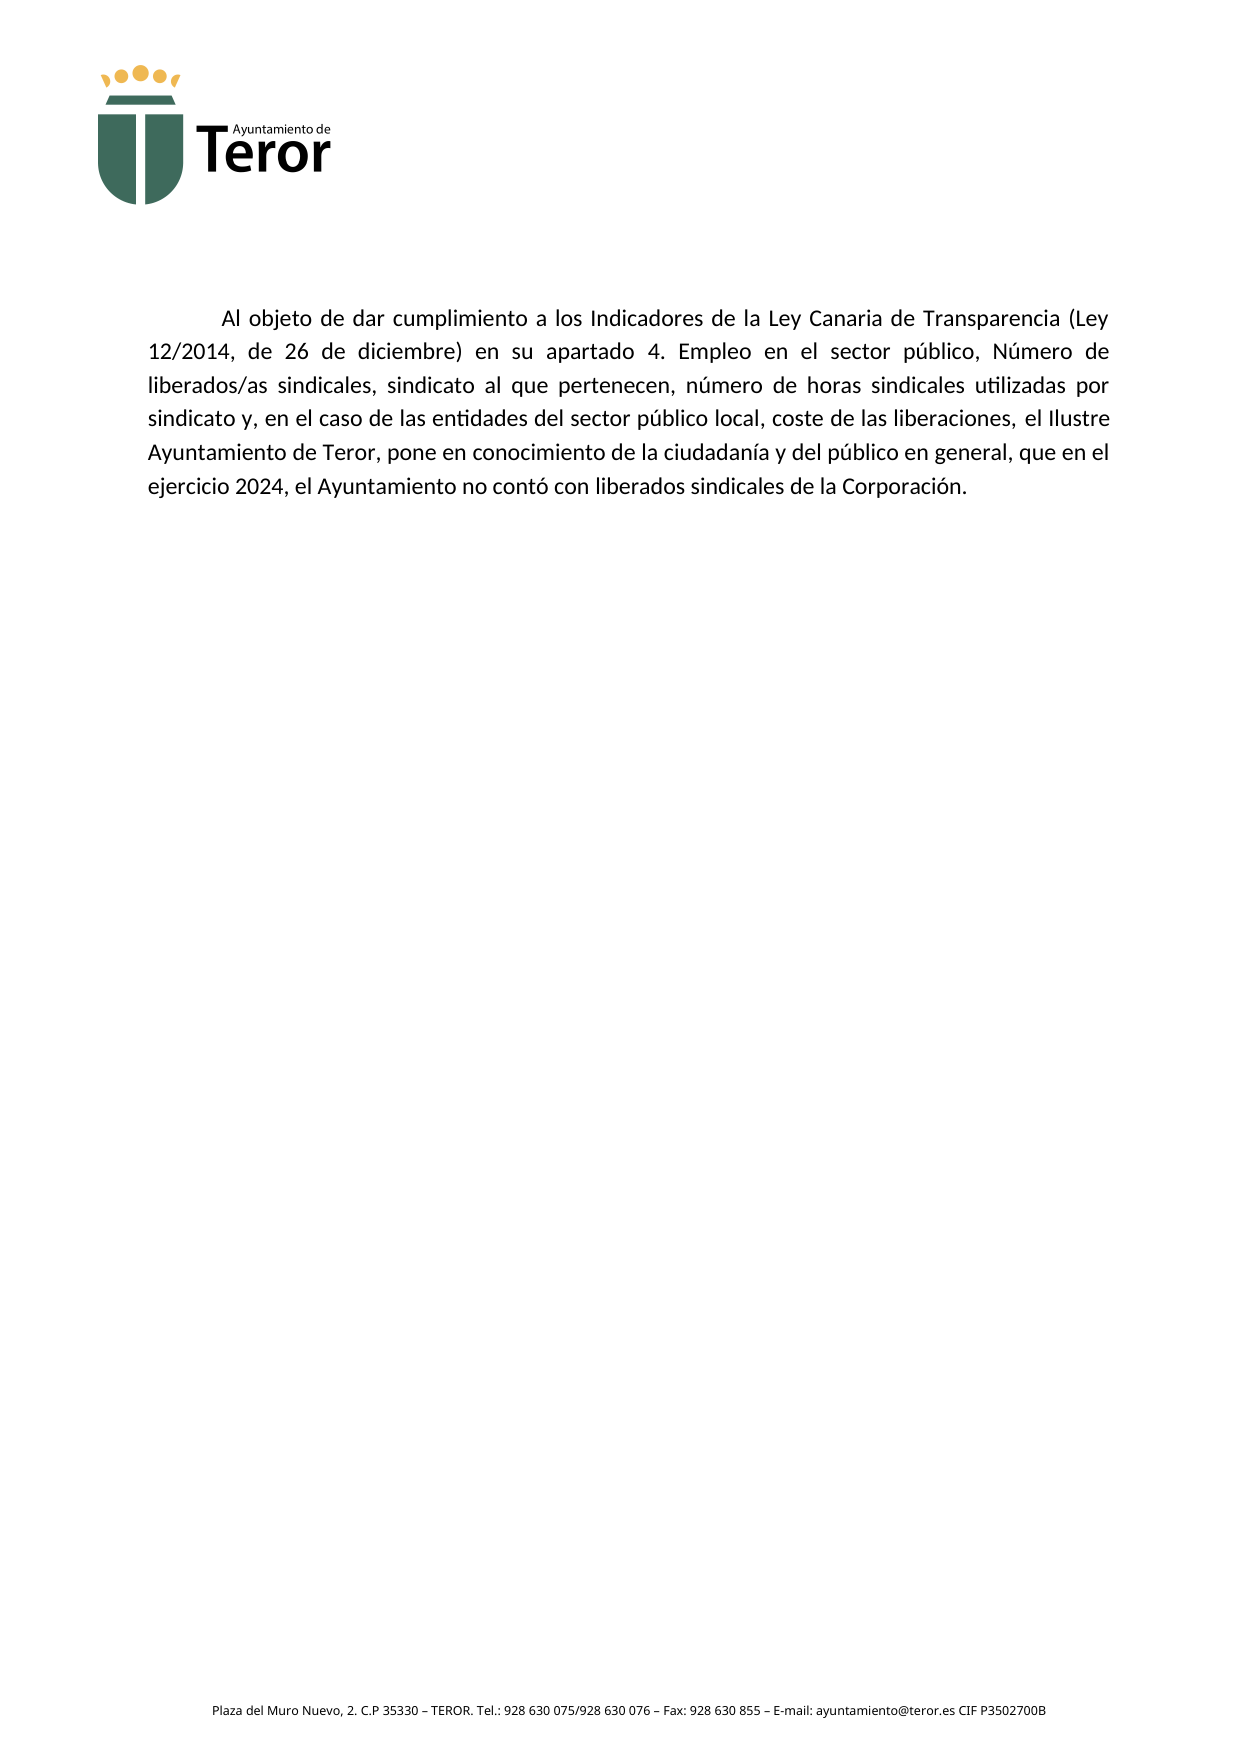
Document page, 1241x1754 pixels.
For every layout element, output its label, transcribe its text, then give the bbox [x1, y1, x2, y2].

text Al objeto de dar cumplimiento a los Indicadores de la Ley Canaria de Transparencia (Ley 12/2014, de 26 de diciembre) en su apartado 4. Empleo en el sector público, Número de liberados/as sindicales, sindicato al que pertenecen, número de horas sindicales utilizadas por sindicato y, en el caso de las entidades del sector público local, coste de las liberaciones, el Ilustre Ayuntamiento de Teror, pone en conocimiento de la ciudadanía y del público en general, que en el ejercicio 2024, el Ayuntamiento no contó con liberados sindicales de la Corporación. [148, 303, 1110, 500]
